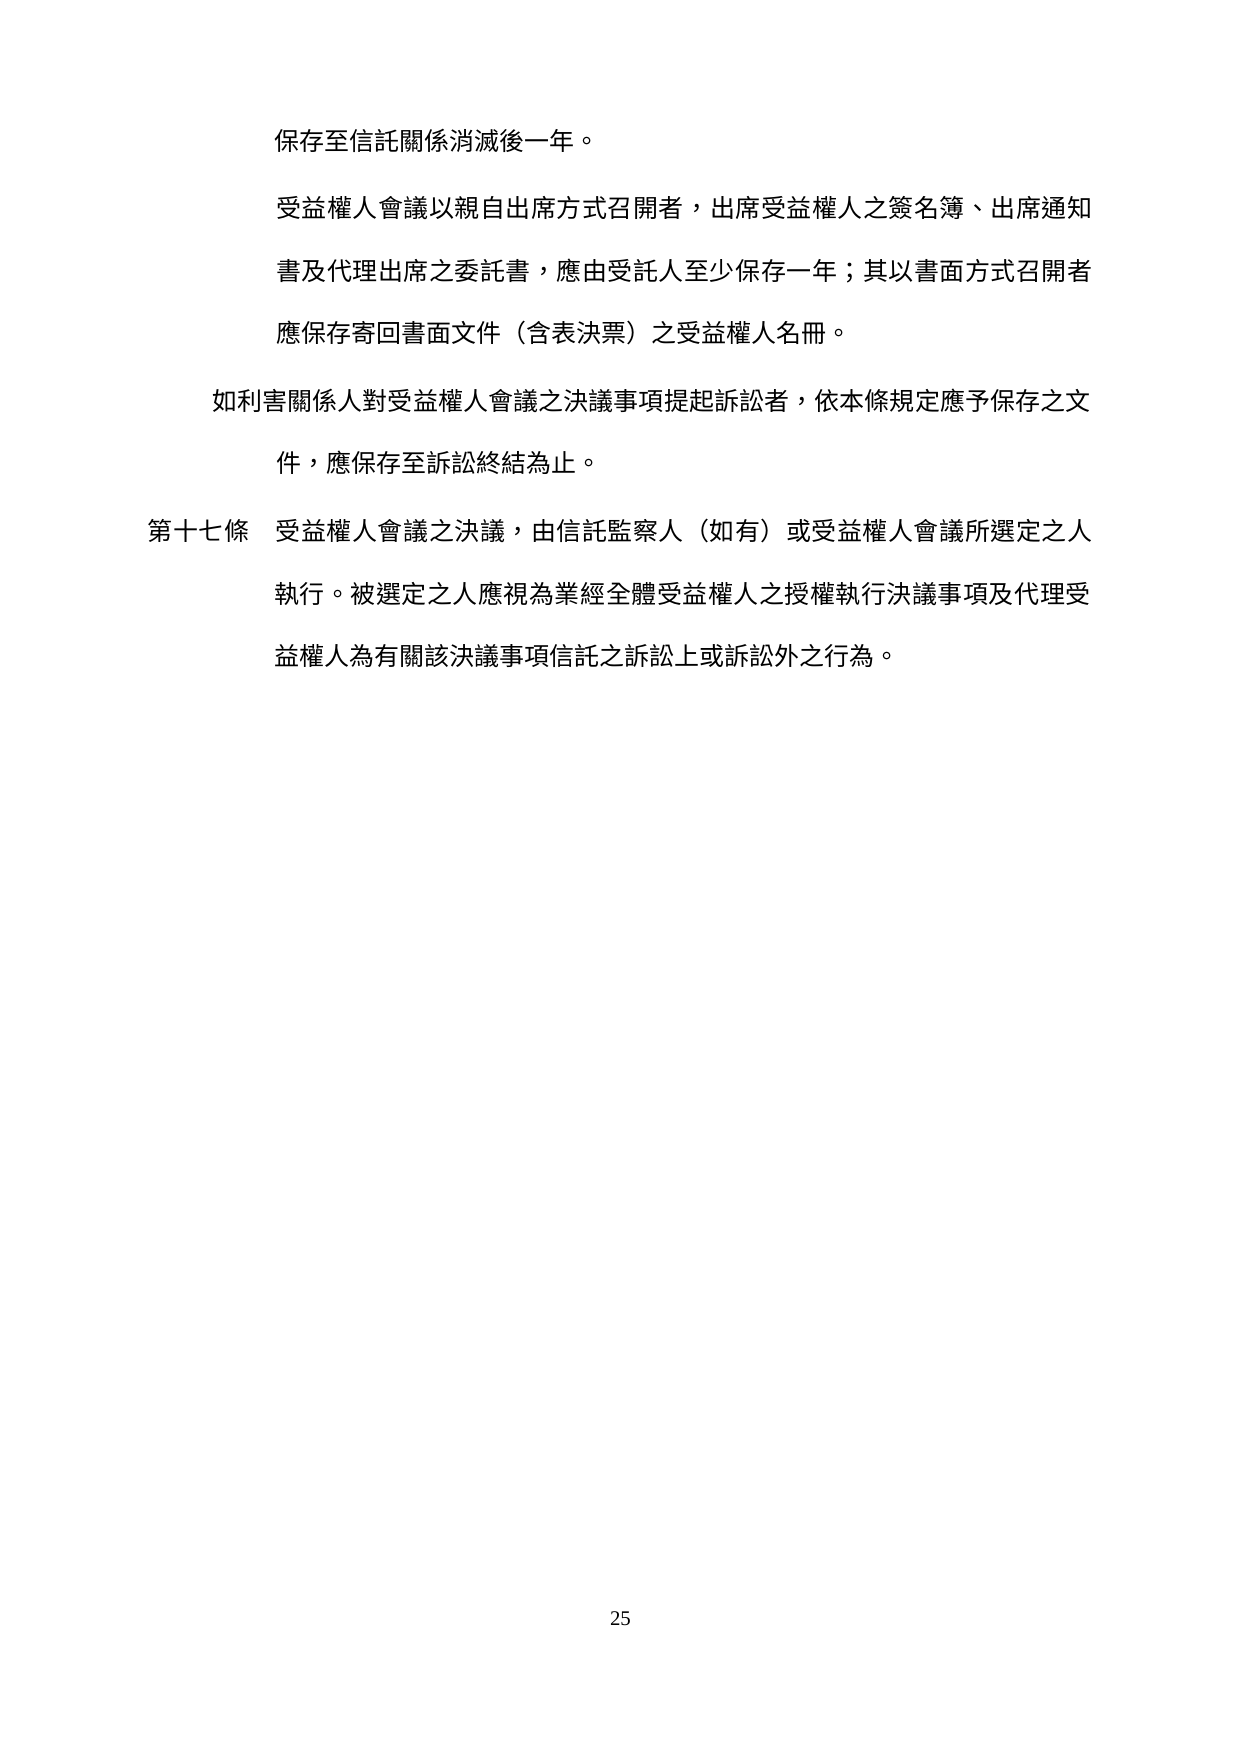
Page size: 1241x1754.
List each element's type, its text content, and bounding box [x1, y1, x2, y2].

text 第十七條 受益權人會議之決議，由信託監察人（如有）或受益權人會議所選定之人執行。被選定之人應視為業經全體受益權人之授權執行決議事項及代理受益權人為有關該決議事項信託之訴訟上或訴訟外之行為。 [148, 488, 1092, 676]
text 如利害關係人對受益權人會議之決議事項提起訴訟者，依本條規定應予保存之文件，應保存至訴訟終結為止。 [148, 358, 1092, 483]
text 第十六條 受益權人會議之議決事項，應作成議事錄，由主席簽名或蓋章，並由召集人於會後三十日內，將議事錄分發受託人、信託監察人（如有）、已知之受益權人及其他依法令應通知之人。 前項議事錄之製作及分發，經應通知之人書面同意者，得以電子方式為之，召集人並應留存完整之送達紀錄。議事錄應記載會議之年、月、日、場所、主席姓名、決議方法、議事經過之要領及其結果。議事錄應由受託人至少保存至信託關係消滅後一年。 [148, 97, 1092, 160]
text 受益權人會議以親自出席方式召開者，出席受益權人之簽名簿、出席通知書及代理出席之委託書，應由受託人至少保存一年；其以書面方式召開者，應保存寄回書面文件（含表決票）之受益權人名冊。 [148, 165, 1092, 353]
